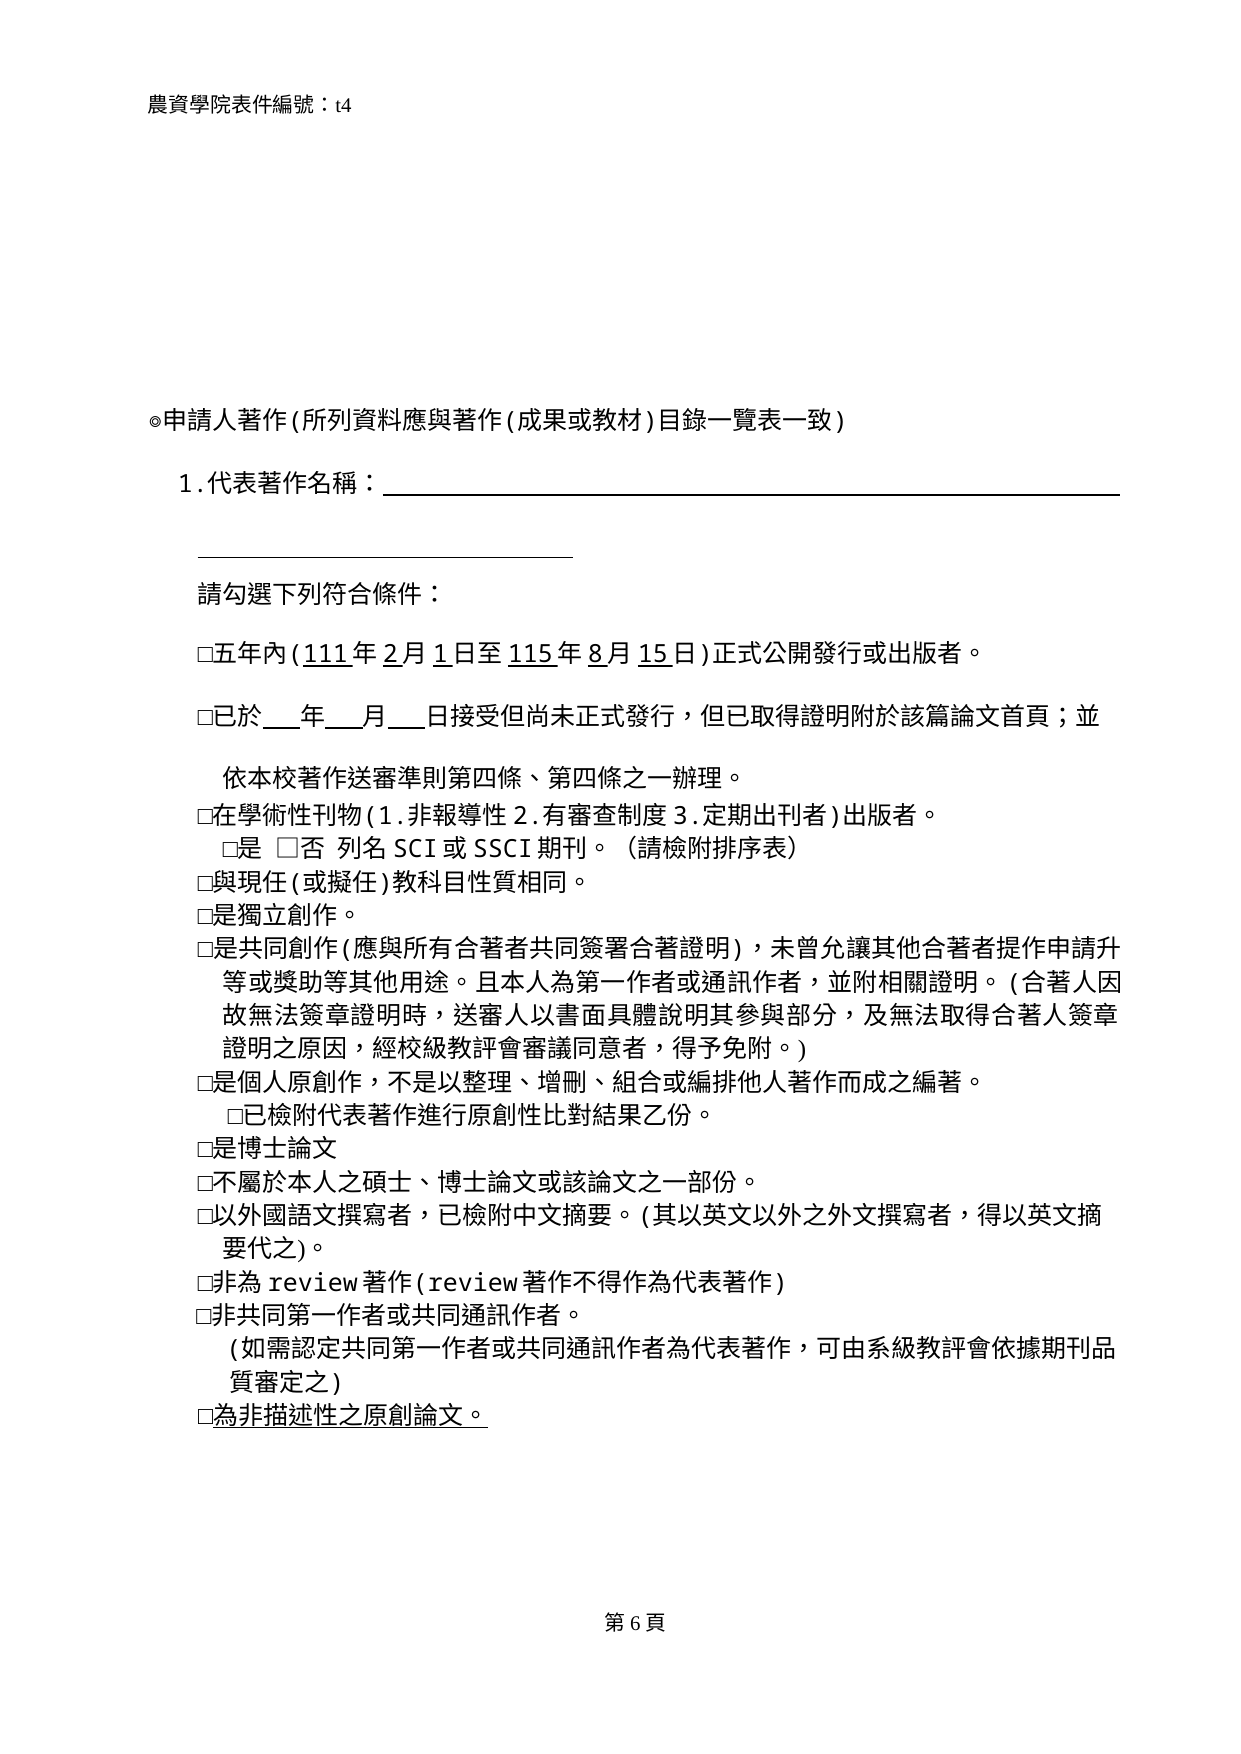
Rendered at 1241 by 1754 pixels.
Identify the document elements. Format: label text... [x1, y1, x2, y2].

text 1.代表著作名稱： ： [148, 439, 1122, 564]
text □是博士論文 [198, 1131, 1122, 1164]
text □與現任(或擬任)教科目性質相同。 [198, 864, 1122, 898]
text □是 □否 列名SCI或SSCI期刊。（請檢附排序表） [223, 831, 1122, 864]
text □已於 年 月 日接受但尚未正式發行，但已取得證明附於該篇論文首頁；並依本校著作送審準則第四條、第四條之一辦理。 [198, 673, 1122, 798]
text □為非描述性之原創論文。 [198, 1398, 1122, 1431]
text □不屬於本人之碩士、博士論文或該論文之一部份。 [198, 1164, 1122, 1198]
text □五年內(111年2月1日至115年8月15日)正式公開發行或出版者。 [198, 610, 1122, 673]
text □非共同第一作者或共同通訊作者。 [196, 1298, 1122, 1331]
text 請勾選下列符合條件： [198, 564, 1122, 610]
text □在學術性刊物(1.非報導性2.有審查制度3.定期出刊者)出版者。 [198, 798, 1122, 831]
text □是獨立創作。 [198, 898, 1122, 931]
text □是共同創作(應與所有合著者共同簽署合著證明)，未曾允讓其他合著者提作申請升等或獎助等其他用途。且本人為第一作者或通訊作者，並附相關證明。(合著人因故無法簽章證明時，送審人以書面具體說明其參與部分，及無法取得合著人簽章證明之原因，經校級教評會審議同意者，得予免附。) [198, 931, 1122, 1064]
text □是個人原創作，不是以整理、增刪、組合或編排他人著作而成之編著。 [198, 1064, 1122, 1098]
text □以外國語文撰寫者，已檢附中文摘要。(其以英文以外之外文撰寫者，得以英文摘要代之)。 [198, 1198, 1122, 1264]
text (如需認定共同第一作者或共同通訊作者為代表著作，可由系級教評會依據期刊品質審定之) [196, 1331, 1122, 1398]
text □已檢附代表著作進行原創性比對結果乙份。 [198, 1098, 1122, 1131]
text □非為review著作(review著作不得作為代表著作) [198, 1264, 1122, 1298]
text ◎申請人著作(所列資料應與著作(成果或教材)目錄一覽表一致) [148, 377, 1122, 439]
